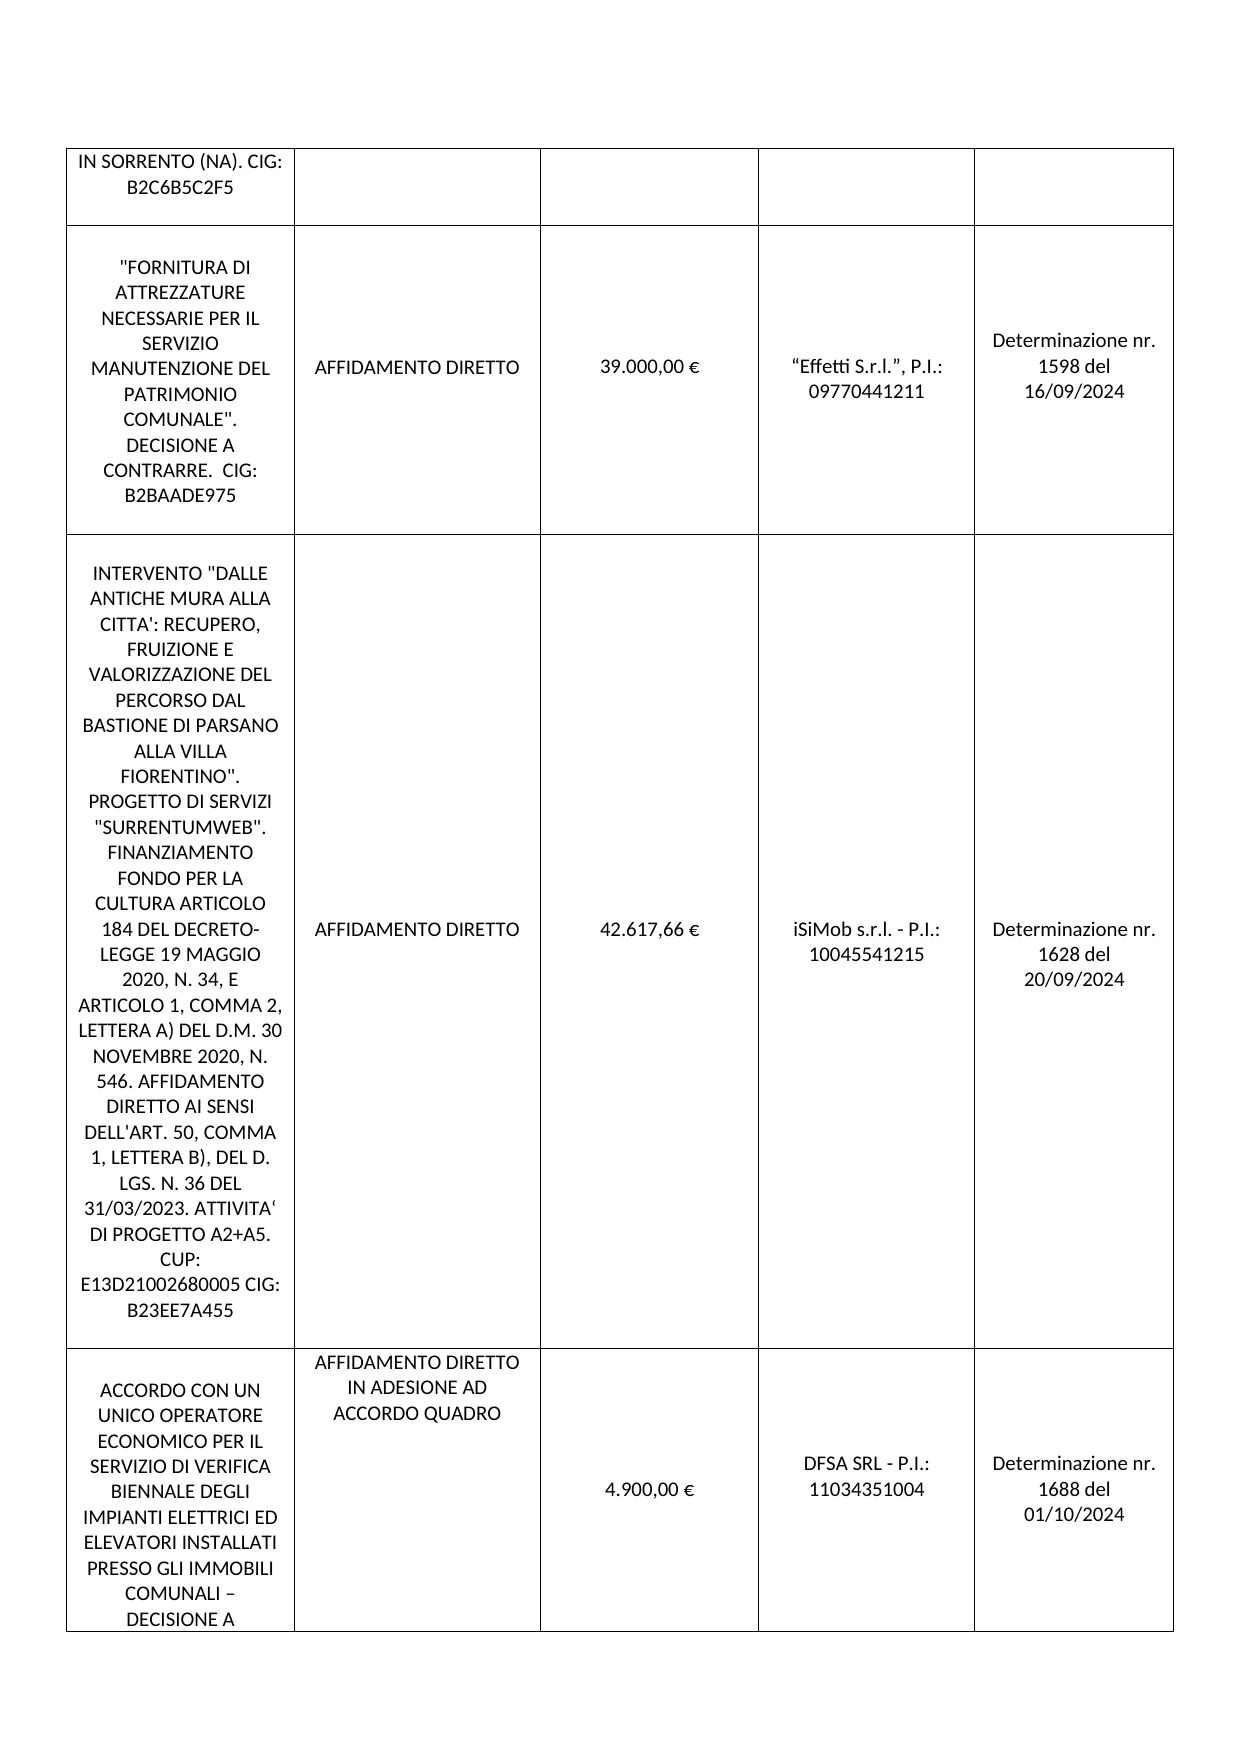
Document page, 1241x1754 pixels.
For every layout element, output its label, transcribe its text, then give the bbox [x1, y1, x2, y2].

table_cell INTERVENTO "DALLE ANTICHE MURA ALLA CITTA': RECUPERO, FRUIZIONE E VALORIZZAZIONE DEL PERCORSO DAL BASTIONE DI PARSANO ALLA VILLA FIORENTINO". PROGETTO DI SERVIZI "SURRENTUMWEB". FINANZIAMENTO FONDO PER LA CULTURA ARTICOLO 184 DEL DECRETO-LEGGE 19 MAGGIO 2020, N. 34, E ARTICOLO 1, COMMA 2, LETTERA A) DEL D.M. 30 NOVEMBRE 2020, N. 546. AFFIDAMENTO DIRETTO AI SENSI DELL'ART. 50, COMMA 1, LETTERA B), DEL D. LGS. N. 36 DEL 31/03/2023. ATTIVITA‘ DI PROGETTO A2+A5. CUP: E13D21002680005 CIG: B23EE7A455 [67, 535, 294, 1348]
table_cell AFFIDAMENTO DIRETTO [295, 226, 540, 533]
table_cell [541, 149, 758, 225]
table_cell Determinazione nr. 1598 del 16/09/2024 [975, 226, 1173, 533]
table_cell iSiMob s.r.l. - P.I.: 10045541215 [759, 535, 974, 1348]
table_cell [759, 149, 974, 225]
table_cell "FORNITURA DI ATTREZZATURE NECESSARIE PER IL SERVIZIO MANUTENZIONE DEL PATRIMONIO COMUNALE". DECISIONE A CONTRARRE. CIG: B2BAADE975 [67, 226, 294, 533]
table_cell [975, 149, 1173, 225]
table_cell AFFIDAMENTO DIRETTO IN ADESIONE AD ACCORDO QUADRO [295, 1349, 540, 1631]
table_cell DFSA SRL - P.I.: 11034351004 [759, 1349, 974, 1631]
table_cell “Effetti S.r.l.”, P.I.: 09770441211 [759, 226, 974, 533]
table_cell AFFIDAMENTO DIRETTO [295, 535, 540, 1348]
table_cell 42.617,66 € [541, 535, 758, 1348]
table_cell Determinazione nr. 1688 del 01/10/2024 [975, 1349, 1173, 1631]
table_cell 39.000,00 € [541, 226, 758, 533]
table_cell ACCORDO CON UN UNICO OPERATORE ECONOMICO PER IL SERVIZIO DI VERIFICA BIENNALE DEGLI IMPIANTI ELETTRICI ED ELEVATORI INSTALLATI PRESSO GLI IMMOBILI COMUNALI – DECISIONE A [67, 1349, 294, 1631]
table_cell Determinazione nr. 1628 del 20/09/2024 [975, 535, 1173, 1348]
table_cell 4.900,00 € [541, 1349, 758, 1631]
table_cell IN SORRENTO (NA). CIG: B2C6B5C2F5 [67, 149, 294, 225]
table_cell [295, 149, 540, 225]
